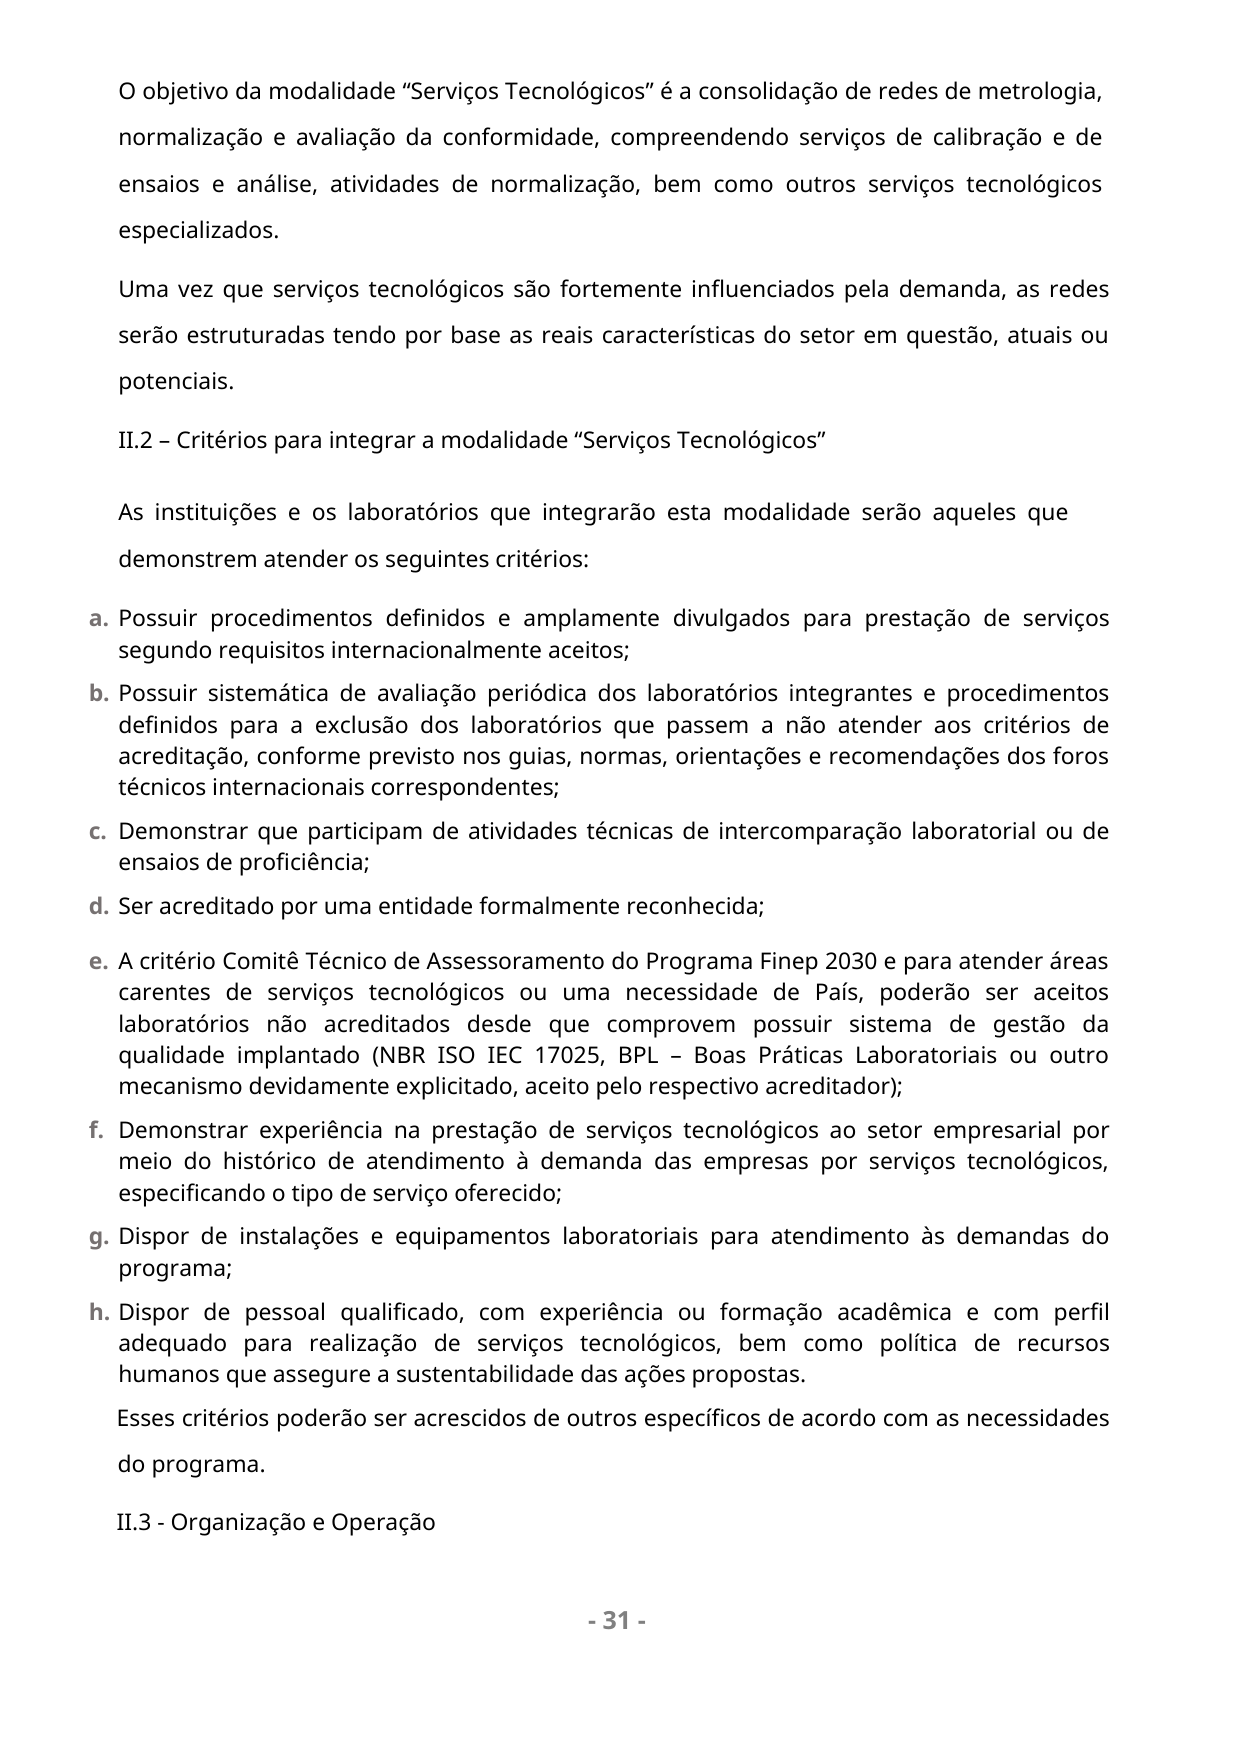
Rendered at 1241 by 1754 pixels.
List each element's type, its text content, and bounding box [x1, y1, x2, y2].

list Possuir sistemática de avaliação periódica dos laboratórios integrantes e procedimentos definidos para a exclusão dos laboratórios que passem a não atender aos critérios de acreditação, conforme previsto nos guias, normas, orientações e recomendações dos foros técnicos internacionais correspondentes; [88, 677, 1111, 802]
text Esses critérios poderão ser acrescidos de outros específicos de acordo com as necessidades do programa. [116, 1402, 1111, 1479]
list Dispor de pessoal qualificado, com experiência ou formação acadêmica e com perfil adequado para realização de serviços tecnológicos, bem como política de recursos humanos que assegure a sustentabilidade das ações propostas. [88, 1295, 1111, 1389]
list A critério Comitê Técnico de Assessoramento do Programa Finep 2030 e para atender áreas carentes de serviços tecnológicos ou uma necessidade de País, poderão ser aceitos laboratórios não acreditados desde que comprovem possuir sistema de gestão da qualidade implantado (NBR ISO IEC 17025, BPL – Boas Práticas Laboratoriais ou outro mecanismo devidamente explicitado, aceito pelo respectivo acreditador); [88, 945, 1111, 1101]
text Uma vez que serviços tecnológicos são fortemente influenciados pela demanda, as redes serão estruturadas tendo por base as reais características do setor em questão, atuais ou potenciais. [118, 272, 1111, 396]
list Demonstrar que participam de atividades técnicas de intercomparação laboratorial ou de ensaios de proficiência; [88, 815, 1111, 877]
list Possuir procedimentos definidos e amplamente divulgados para prestação de serviços segundo requisitos internacionalmente aceitos; [88, 602, 1111, 665]
list Dispor de instalações e equipamentos laboratoriais para atendimento às demandas do programa; [88, 1220, 1111, 1283]
list Demonstrar experiência na prestação de serviços tecnológicos ao setor empresarial por meio do histórico de atendimento à demanda das empresas por serviços tecnológicos, especificando o tipo de serviço oferecido; [88, 1114, 1111, 1208]
text O objetivo da modalidade “Serviços Tecnológicos” é a consolidação de redes de metrologia, normalização e avaliação da conformidade, compreendendo serviços de calibração e de ensaios e análise, atividades de normalização, bem como outros serviços tecnológicos especializados. [118, 75, 1103, 245]
text As instituições e os laboratórios que integrarão esta modalidade serão aqueles que demonstrem atender os seguintes critérios: [118, 496, 1069, 574]
text II.3 - Organização e Operação [116, 1506, 1111, 1537]
list Ser acreditado por uma entidade formalmente reconhecida; [88, 890, 1111, 921]
text II.2 – Critérios para integrar a modalidade “Serviços Tecnológicos” [118, 424, 1111, 455]
